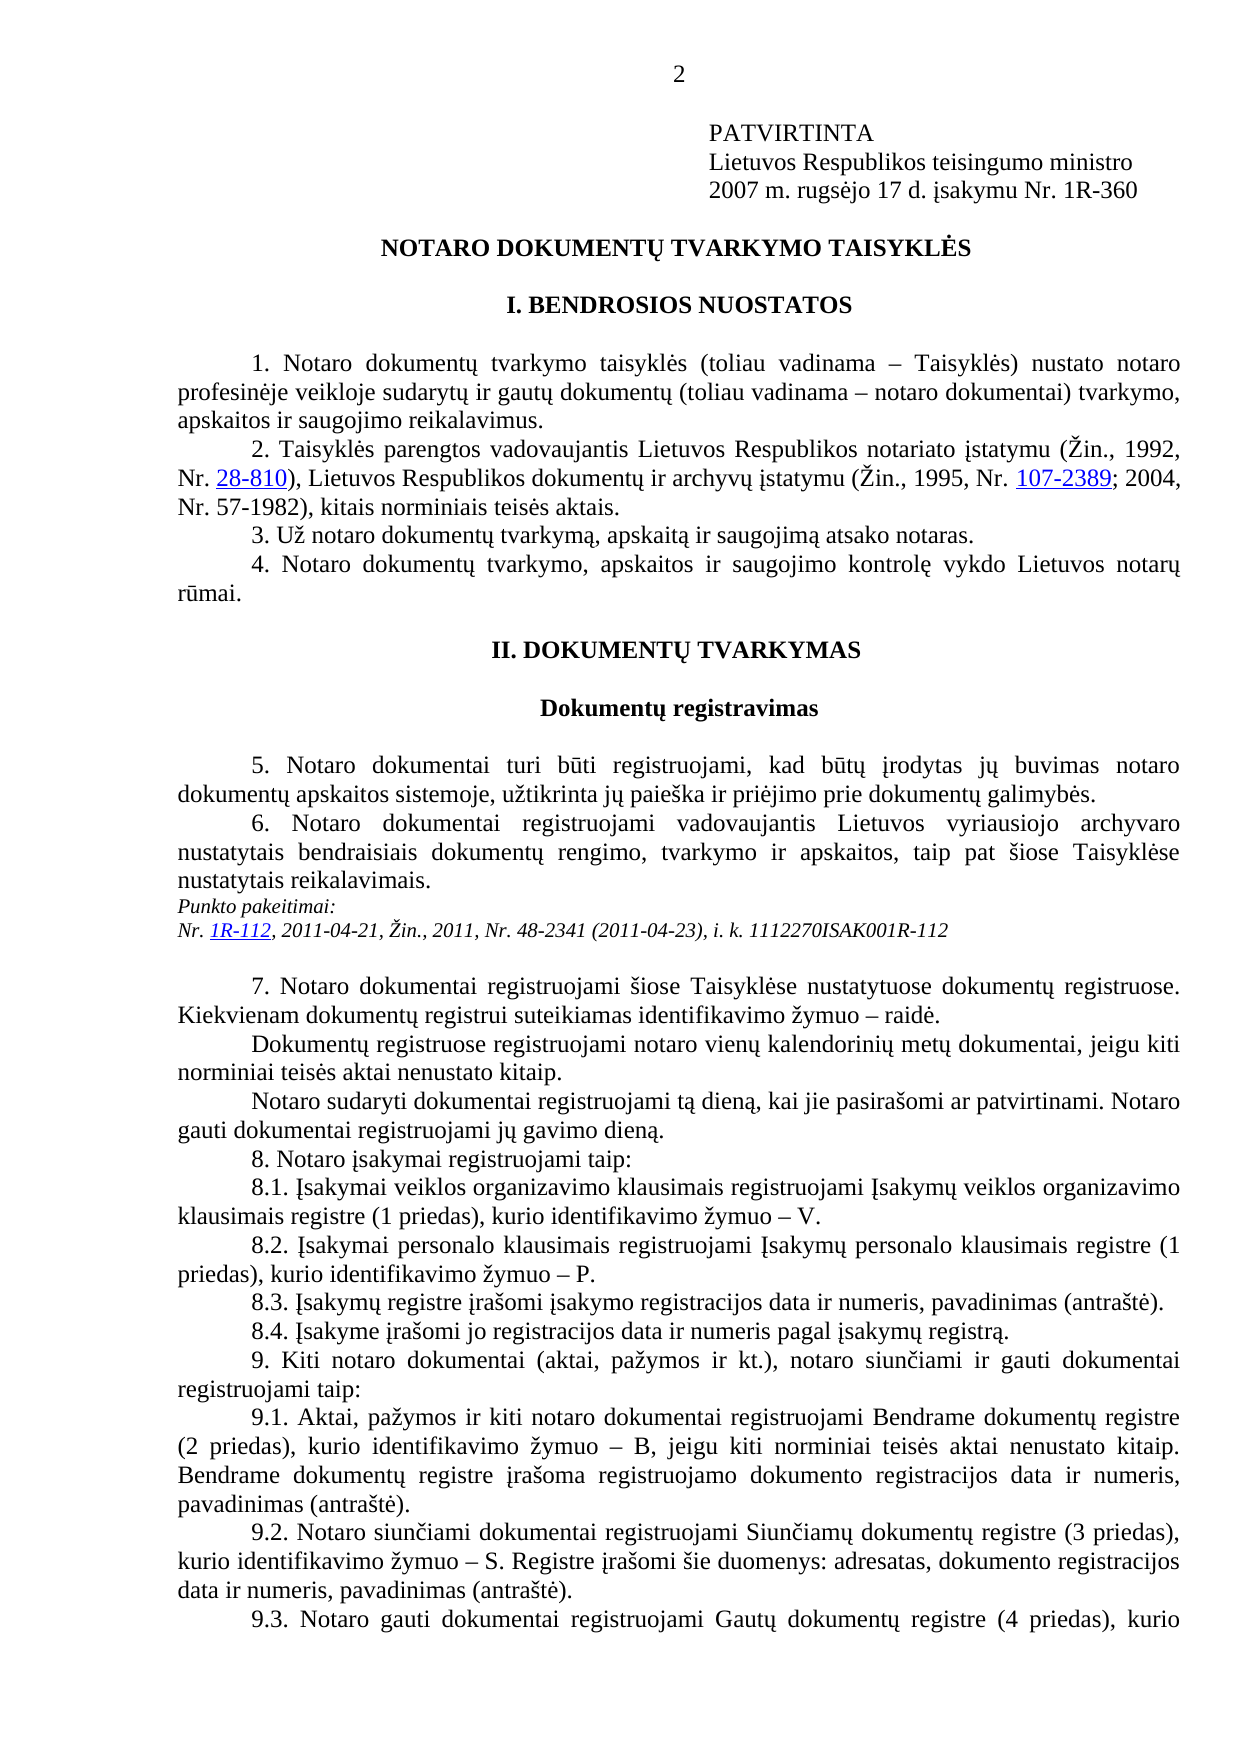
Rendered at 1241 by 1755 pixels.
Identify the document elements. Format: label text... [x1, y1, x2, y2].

text NOTARO DOKUMENTŲ TVARKYMO TAISYKLĖS [177, 233, 1181, 262]
text 7. Notaro dokumentai registruojami šiose Taisyklėse nustatytuose dokumentų registruose. Kiekvienam dokumentų registrui suteikiamas identifikavimo žymuo – raidė. [177, 971, 1181, 1029]
text 9.3. Notaro gauti dokumentai registruojami Gautų dokumentų registre (4 priedas), kurio [177, 1604, 1181, 1632]
text 8.1. Įsakymai veiklos organizavimo klausimais registruojami Įsakymų veiklos organizavimo klausimais registre (1 priedas), kurio identifikavimo žymuo – V. [177, 1172, 1181, 1230]
text II. DOKUMENTŲ TVARKYMAS [177, 636, 1181, 664]
text 6. Notaro dokumentai registruojami vadovaujantis Lietuvos vyriausiojo archyvaro nustatytais bendraisiais dokumentų rengimo, tvarkymo ir apskaitos, taip pat šiose Taisyklėse nustatytais reikalavimais. [177, 808, 1181, 894]
text 8.2. Įsakymai personalo klausimais registruojami Įsakymų personalo klausimais registre (1 priedas), kurio identifikavimo žymuo – P. [177, 1230, 1181, 1287]
text 8.4. Įsakyme įrašomi jo registracijos data ir numeris pagal įsakymų registrą. [177, 1316, 1181, 1345]
text I. BENDROSIOS NUOSTATOS [177, 291, 1181, 319]
text 4. Notaro dokumentų tvarkymo, apskaitos ir saugojimo kontrolę vykdo Lietuvos notarų rūmai. [177, 549, 1181, 607]
text Punkto pakeitimai: [177, 894, 1181, 918]
text 2. Taisyklės parengtos vadovaujantis Lietuvos Respublikos notariato įstatymu (Žin., 1992, Nr. 28-810), Lietuvos Respublikos dokumentų ir archyvų įstatymu (Žin., 1995, Nr. 107-2389; 2004, Nr. 57-1982), kitais norminiais teisės aktais. [177, 434, 1181, 521]
text 3. Už notaro dokumentų tvarkymą, apskaitą ir saugojimą atsako notaras. [177, 521, 1181, 549]
text 5. Notaro dokumentai turi būti registruojami, kad būtų įrodytas jų buvimas notaro dokumentų apskaitos sistemoje, užtikrinta jų paieška ir priėjimo prie dokumentų galimybės. [177, 751, 1181, 808]
text PATVIRTINTA [709, 118, 1181, 147]
text 8. Notaro įsakymai registruojami taip: [177, 1144, 1181, 1172]
text 2007 m. rugsėjo 17 d. įsakymu Nr. 1R-360 [177, 176, 1181, 204]
text Lietuvos Respublikos teisingumo ministro [177, 147, 1181, 176]
text 8.3. Įsakymų registre įrašomi įsakymo registracijos data ir numeris, pavadinimas (antraštė). [177, 1287, 1181, 1316]
text 9.2. Notaro siunčiami dokumentai registruojami Siunčiamų dokumentų registre (3 priedas), kurio identifikavimo žymuo – S. Registre įrašomi šie duomenys: adresatas, dokumento registracijos data ir numeris, pavadinimas (antraštė). [177, 1517, 1181, 1604]
text 1. Notaro dokumentų tvarkymo taisyklės (toliau vadinama – Taisyklės) nustato notaro profesinėje veikloje sudarytų ir gautų dokumentų (toliau vadinama – notaro dokumentai) tvarkymo, apskaitos ir saugojimo reikalavimus. [177, 348, 1181, 434]
text Dokumentų registruose registruojami notaro vienų kalendorinių metų dokumentai, jeigu kiti norminiai teisės aktai nenustato kitaip. [177, 1029, 1181, 1086]
text 9. Kiti notaro dokumentai (aktai, pažymos ir kt.), notaro siunčiami ir gauti dokumentai registruojami taip: [177, 1345, 1181, 1402]
text Notaro sudaryti dokumentai registruojami tą dieną, kai jie pasirašomi ar patvirtinami. Notaro gauti dokumentai registruojami jų gavimo dieną. [177, 1086, 1181, 1144]
text Dokumentų registravimas [177, 693, 1181, 722]
text Nr. 1R-112, 2011-04-21, Žin., 2011, Nr. 48-2341 (2011-04-23), i. k. 1112270ISAK001R-112 [177, 918, 1181, 942]
text 9.1. Aktai, pažymos ir kiti notaro dokumentai registruojami Bendrame dokumentų registre (2 priedas), kurio identifikavimo žymuo – B, jeigu kiti norminiai teisės aktai nenustato kitaip. Bendrame dokumentų registre įrašoma registruojamo dokumento registracijos data ir numeris, pavadinimas (antraštė). [177, 1402, 1181, 1517]
